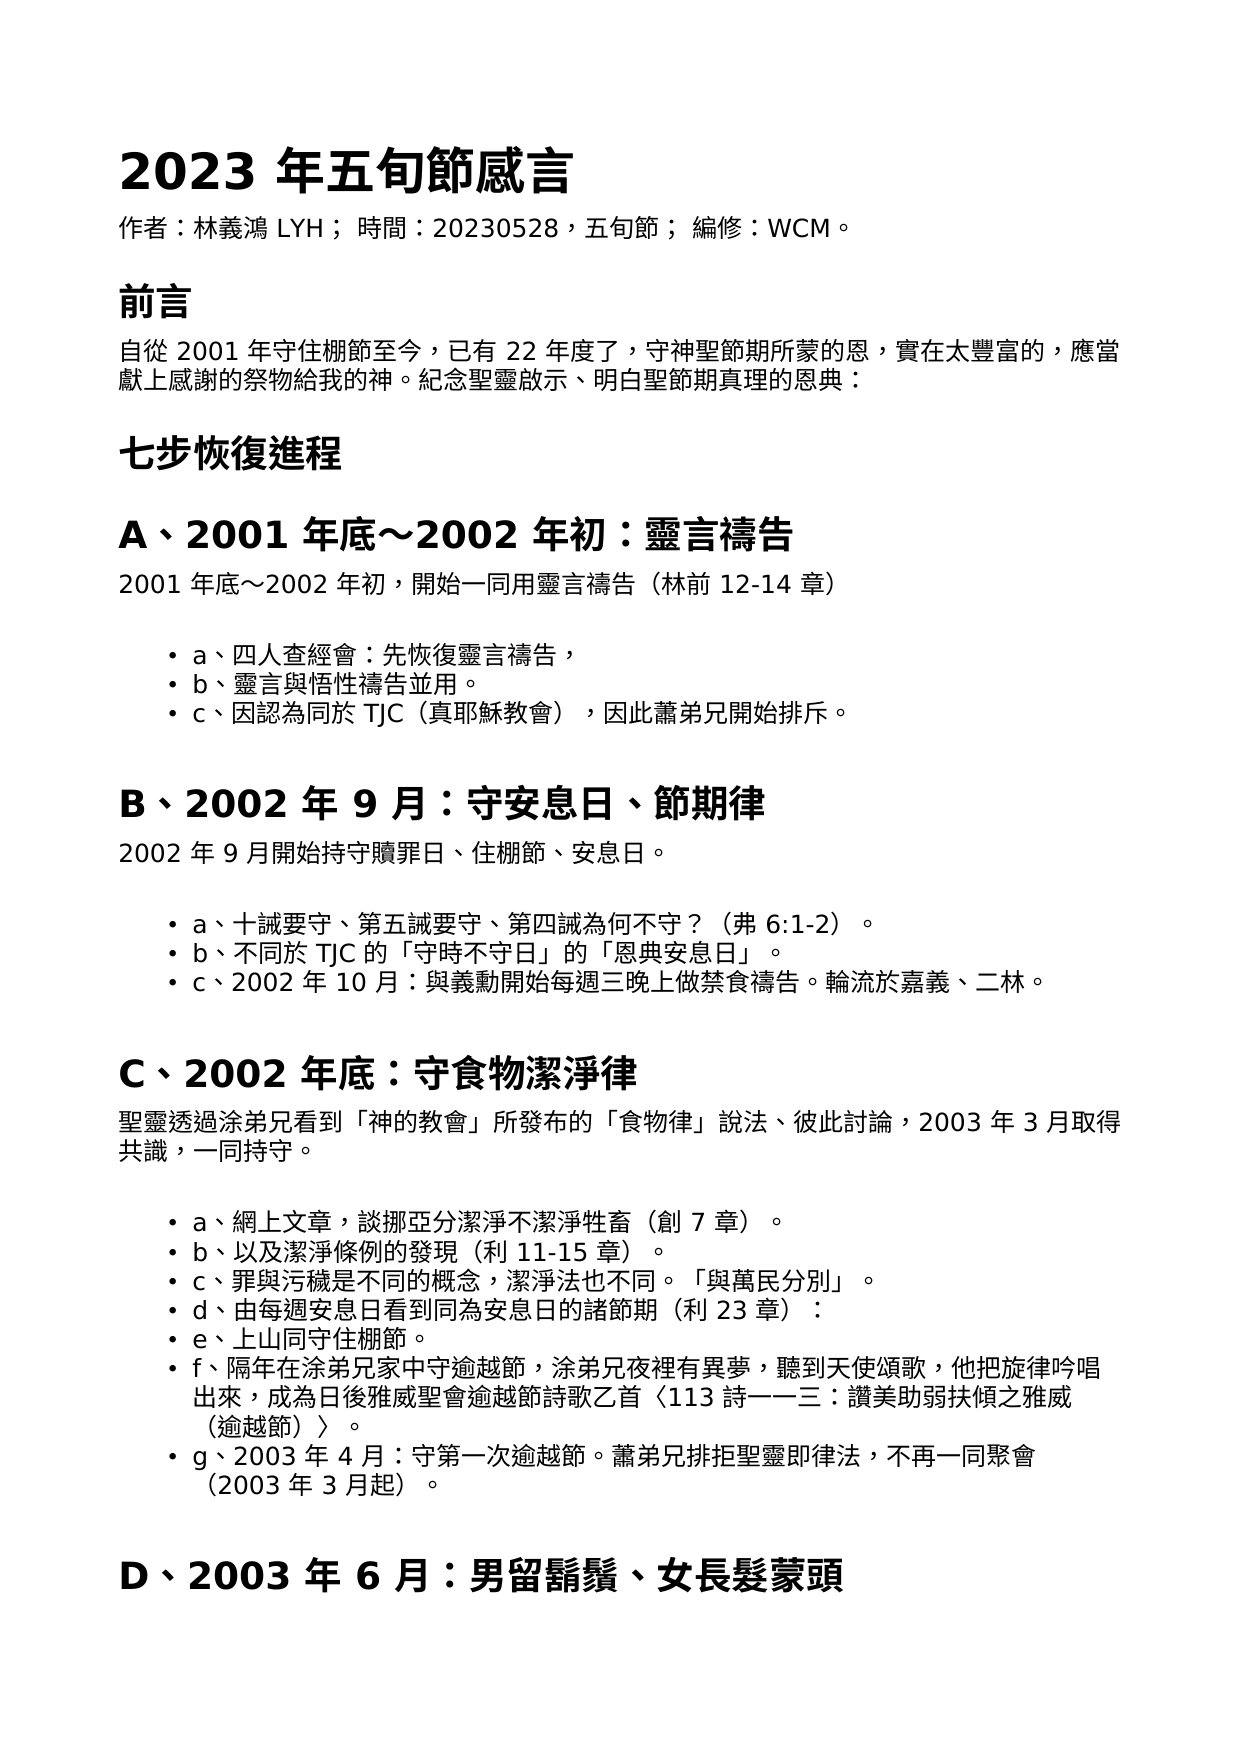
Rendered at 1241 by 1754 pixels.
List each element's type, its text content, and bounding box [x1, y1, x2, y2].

subtitle 2023 年五旬節感言 [118, 143, 1122, 201]
list a、十誡要守、第五誡要守、第四誡為何不守？（弗 6:1-2）。 [177, 910, 1122, 939]
list b、以及潔淨條例的發現（利 11-15 章）。 [177, 1238, 1122, 1267]
text 作者：林義鴻 LYH； 時間：20230528，五旬節； 編修：WCM。 [118, 214, 1122, 243]
text 聖靈透過涂弟兄看到「神的教會」所發布的「食物律」說法、彼此討論，2003 年 3 月取得共識，一同持守。 [118, 1108, 1122, 1167]
list c、2002 年 10 月：與義勳開始每週三晚上做禁食禱告。輪流於嘉義、二林。 [177, 968, 1122, 998]
subtitle A、2001 年底～2002 年初：靈言禱告 [118, 514, 1122, 557]
text 2002 年 9 月開始持守贖罪日、住棚節、安息日。 [118, 839, 1122, 868]
list c、因認為同於 TJC（真耶穌教會），因此蕭弟兄開始排斥。 [177, 699, 1122, 728]
text 自從 2001 年守住棚節至今，已有 22 年度了，守神聖節期所蒙的恩，實在太豐富的，應當獻上感謝的祭物給我的神。紀念聖靈啟示、明白聖節期真理的恩典： [118, 337, 1122, 395]
list a、四人查經會：先恢復靈言禱告， [177, 641, 1122, 670]
text 2001 年底～2002 年初，開始一同用靈言禱告（林前 12-14 章） [118, 570, 1122, 599]
list e、上山同守住棚節。 [177, 1325, 1122, 1354]
list f、隔年在涂弟兄家中守逾越節，涂弟兄夜裡有異夢，聽到天使頌歌，他把旋律吟唱出來，成為日後雅威聖會逾越節詩歌乙首〈113 詩一一三：讚美助弱扶傾之雅威（逾越節）〉。 [177, 1354, 1122, 1442]
list b、不同於 TJC 的「守時不守日」的「恩典安息日」。 [177, 939, 1122, 968]
subtitle 七步恢復進程 [118, 432, 1122, 476]
list a、網上文章，談挪亞分潔淨不潔淨牲畜（創 7 章）。 [177, 1209, 1122, 1238]
subtitle 前言 [118, 281, 1122, 324]
list c、罪與污穢是不同的概念，潔淨法也不同。「與萬民分別」。 [177, 1267, 1122, 1296]
list b、靈言與悟性禱告並用。 [177, 670, 1122, 699]
list d、由每週安息日看到同為安息日的諸節期（利 23 章）： [177, 1296, 1122, 1325]
subtitle B、2002 年 9 月：守安息日、節期律 [118, 783, 1122, 827]
list g、2003 年 4 月：守第一次逾越節。蕭弟兄排拒聖靈即律法，不再一同聚會（2003 年 3 月起）。 [177, 1442, 1122, 1500]
subtitle D、2003 年 6 月：男留鬍鬚、女長髮蒙頭 [118, 1555, 1122, 1598]
subtitle C、2002 年底：守食物潔淨律 [118, 1052, 1122, 1096]
